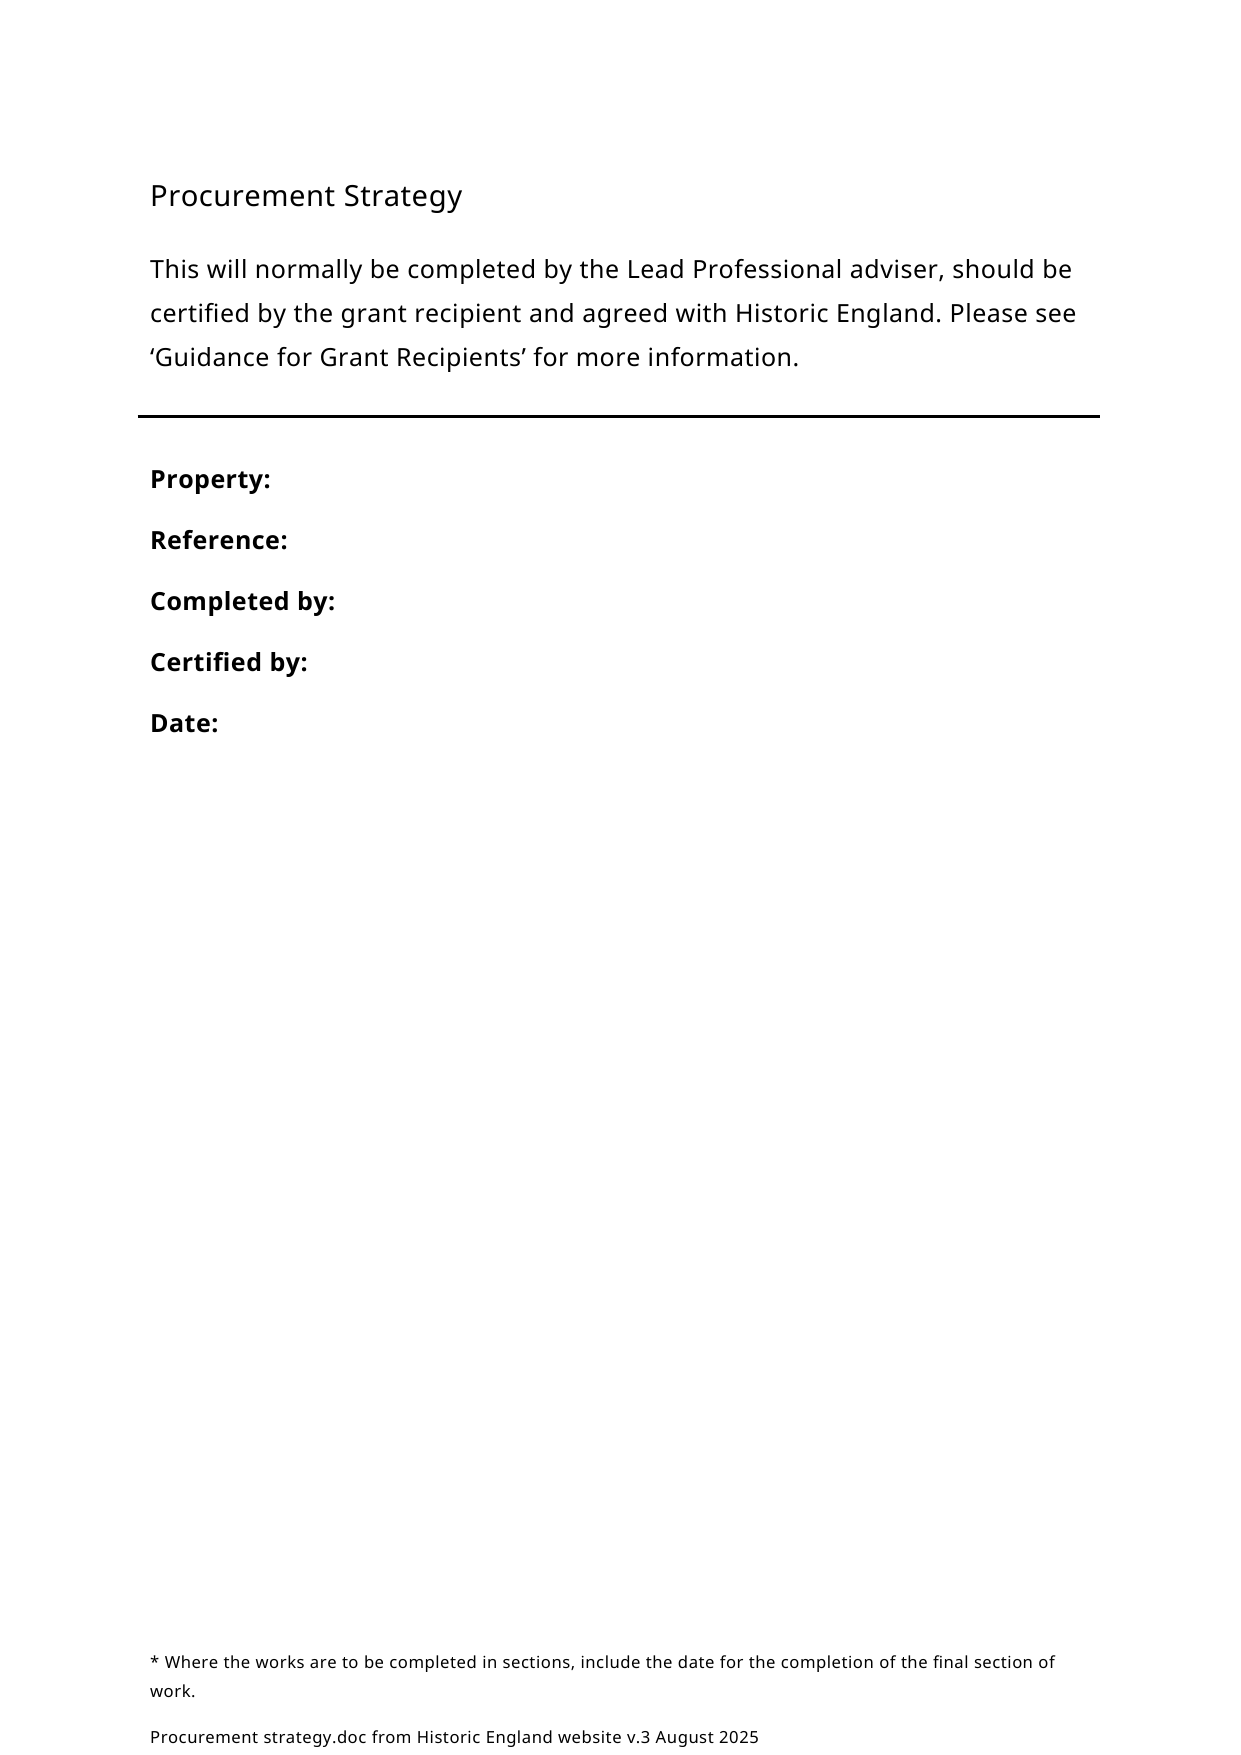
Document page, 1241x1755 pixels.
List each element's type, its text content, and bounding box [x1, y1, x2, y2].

text This will normally be completed by the Lead Professional adviser, should be certified by the grant recipient and agreed with Historic England. Please see ‘Guidance for Grant Recipients’ for more information. [150, 252, 1090, 374]
text Date: [150, 706, 1090, 740]
text Property: [150, 462, 1090, 496]
subtitle Procurement Strategy [150, 175, 1090, 215]
text Completed by: [150, 584, 1090, 618]
text Certified by: [150, 645, 1090, 679]
text Reference: [150, 523, 1090, 557]
